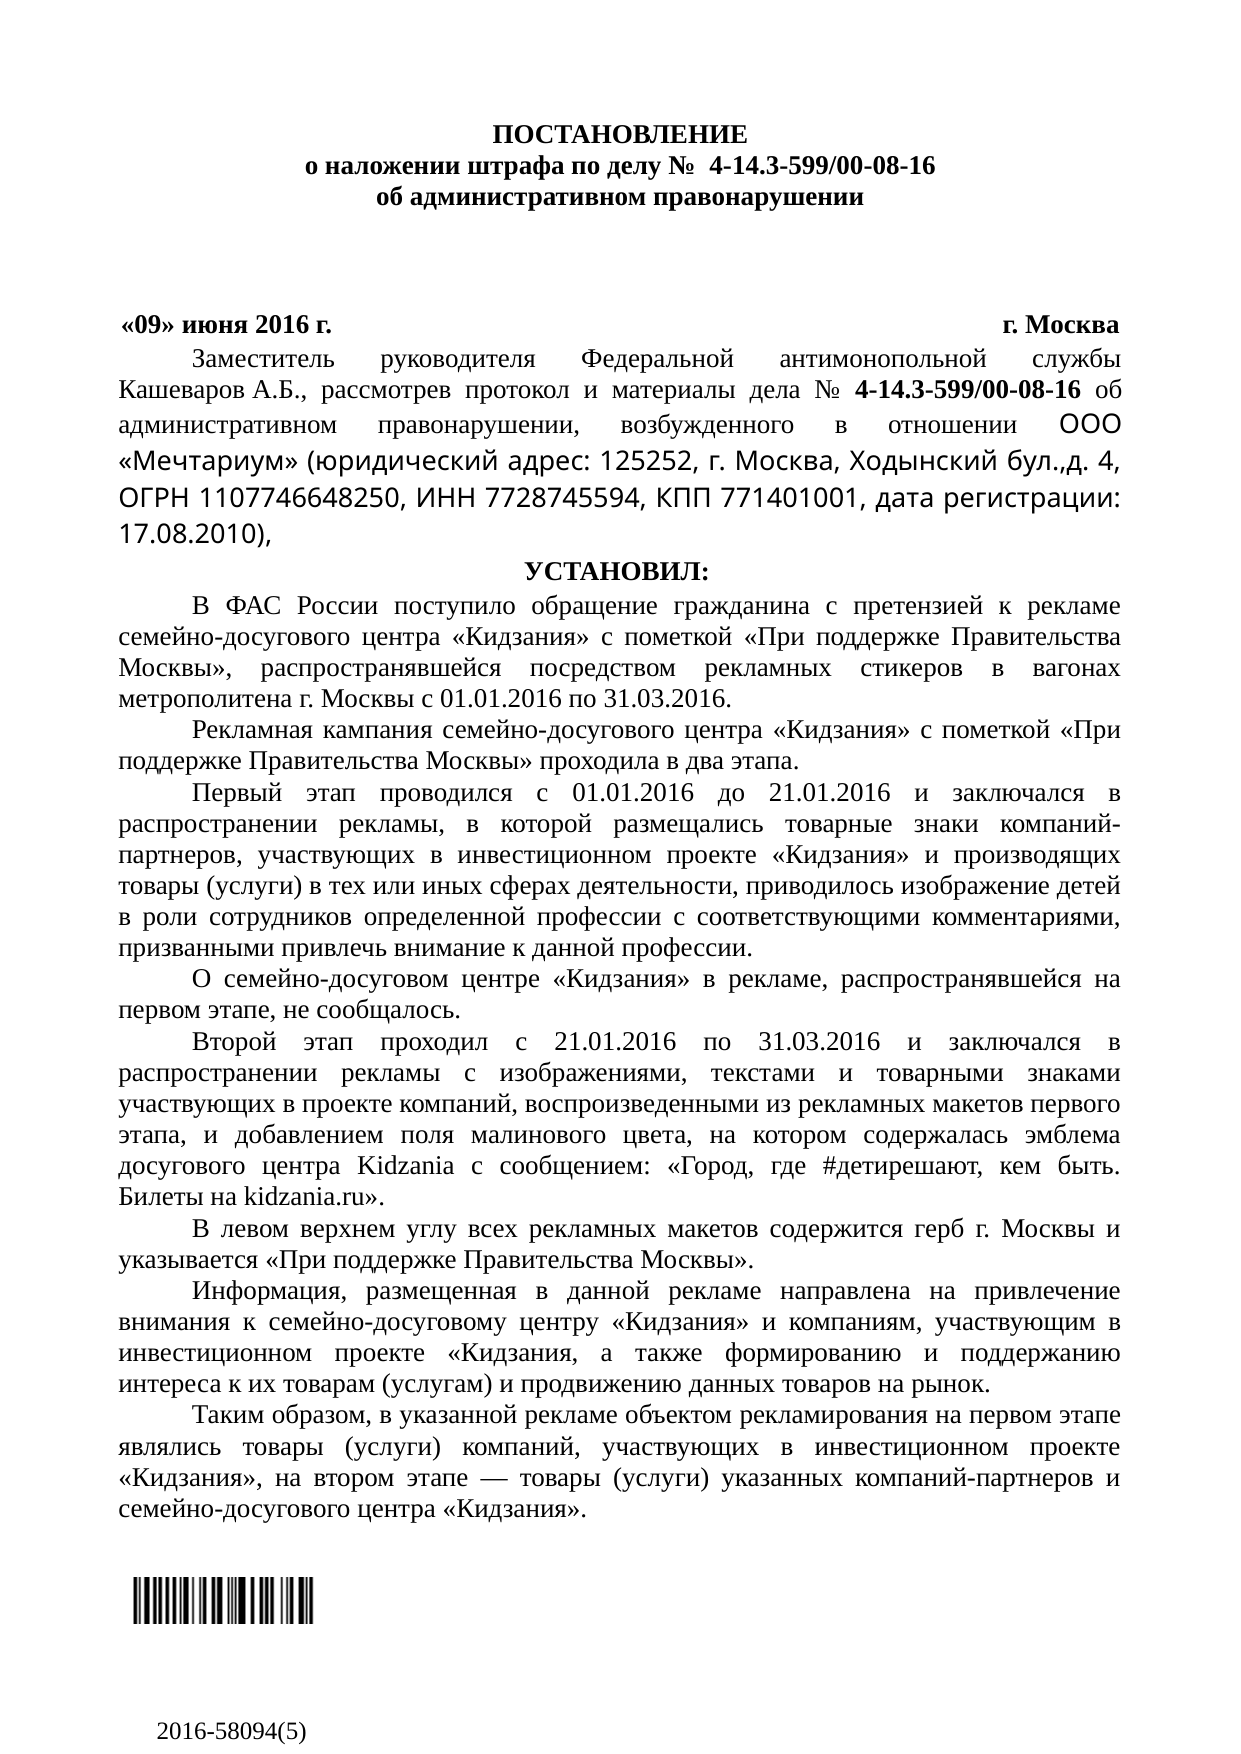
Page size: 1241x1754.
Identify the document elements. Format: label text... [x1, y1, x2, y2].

text Рекламная кампания семейно-досугового центра «Кидзания» с пометкой «При поддержке Правительства Москвы» проходила в два этапа. [118, 713, 1122, 776]
text Второй этап проходил с 21.01.2016 по 31.03.2016 и заключался в распространении рекламы с изображениями, текстами и товарными знаками участвующих в проекте компаний, воспроизведенными из рекламных макетов первого этапа, и добавлением поля малинового цвета, на котором содержалась эмблема досугового центра Kidzania с сообщением: «Город, где #детирешают, кем быть. Билеты на kidzania.ru». [118, 1025, 1122, 1212]
text Заместитель руководителя Федеральной антимонопольной службы Кашеваров А.Б., рассмотрев протокол и материалы дела № 4-14.3-599/00-08-16 об административном правонарушении, возбужденного в отношении ООО «Мечтариум» (юридический адрес: 125252, г. Москва, Ходынский бул.,д. 4, ОГРН 1107746648250, ИНН 7728745594, КПП 771401001, дата регистрации: 17.08.2010), [118, 342, 1122, 552]
text В ФАС России поступило обращение гражданина с претензией к рекламе семейно-досугового центра «Кидзания» с пометкой «При поддержке Правительства Москвы», распространявшейся посредством рекламных стикеров в вагонах метрополитена г. Москвы с 01.01.2016 по 31.03.2016. [118, 589, 1122, 713]
text Таким образом, в указанной рекламе объектом рекламирования на первом этапе являлись товары (услуги) компаний, участвующих в инвестиционном проекте «Кидзания», на втором этапе — товары (услуги) указанных компаний-партнеров и семейно-досугового центра «Кидзания». [118, 1398, 1122, 1523]
picture [118, 1577, 331, 1624]
text «09» июня 2016 г. г. Москва [118, 308, 1122, 339]
text Информация, размещенная в данной рекламе направлена на привлечение внимания к семейно-досуговому центру «Кидзания» и компаниям, участвующим в инвестиционном проекте «Кидзания, а также формированию и поддержанию интереса к их товарам (услугам) и продвижению данных товаров на рынок. [118, 1274, 1122, 1398]
text В левом верхнем углу всех рекламных макетов содержится герб г. Москвы и указывается «При поддержке Правительства Москвы». [118, 1212, 1122, 1274]
text Первый этап проводился с 01.01.2016 до 21.01.2016 и заключался в распространении рекламы, в которой размещались товарные знаки компаний- партнеров, участвующих в инвестиционном проекте «Кидзания» и производящих товары (услуги) в тех или иных сферах деятельности, приводилось изображение детей в роли сотрудников определенной профессии с соответствующими комментариями, призванными привлечь внимание к данной профессии. [118, 776, 1122, 962]
text о наложении штрафа по делу № 4-14.3-599/00-08-16 [118, 149, 1122, 180]
text об административном правонарушении [118, 180, 1122, 212]
text УСТАНОВИЛ: [118, 555, 1122, 586]
text ПОСТАНОВЛЕНИЕ [118, 118, 1122, 149]
text О семейно-досуговом центре «Кидзания» в рекламе, распространявшейся на первом этапе, не сообщалось. [118, 962, 1122, 1025]
